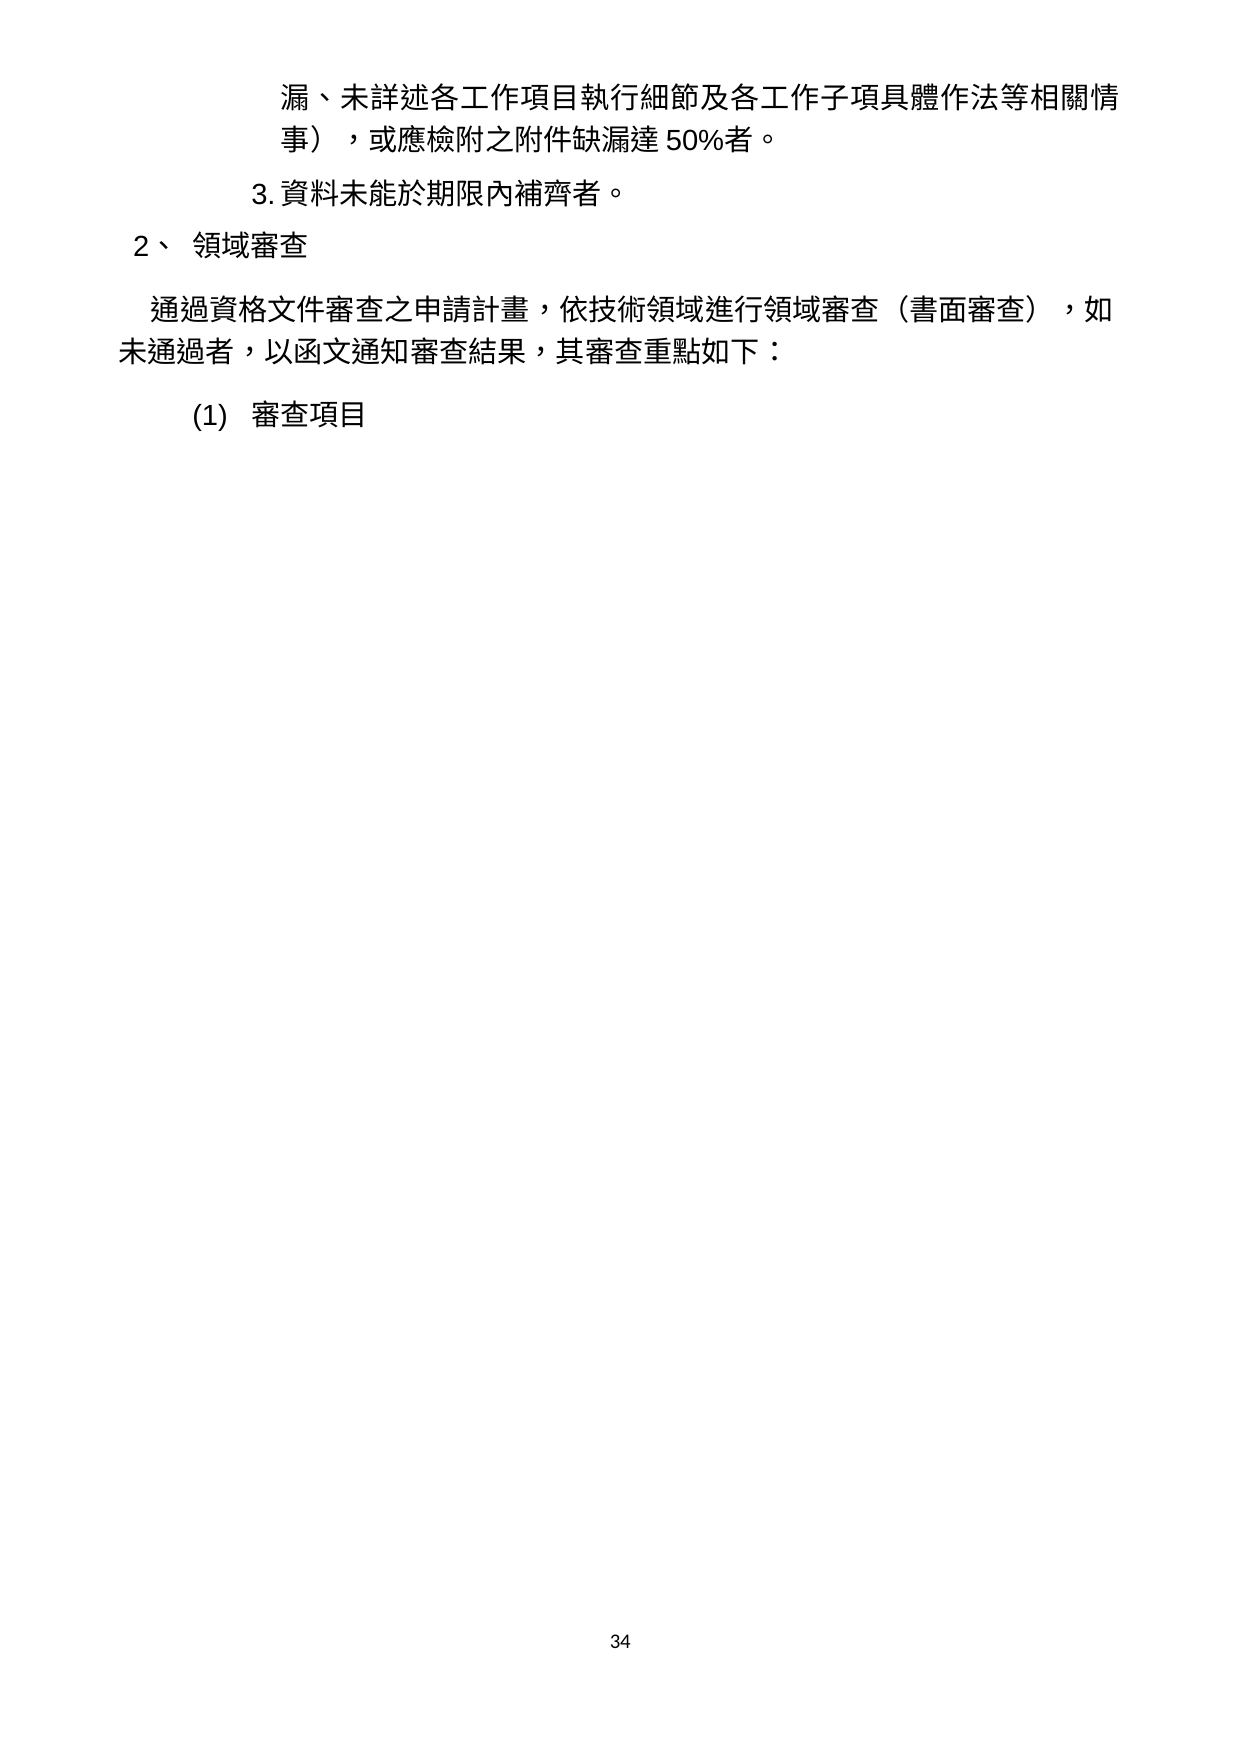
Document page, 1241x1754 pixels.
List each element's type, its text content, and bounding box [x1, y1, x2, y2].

list 資料未能於期限內補齊者。 [251, 171, 1122, 212]
text 通過資格文件審查之申請計畫，依技術領域進行領域審查（書面審查），如未通過者，以函文通知審查結果，其審查重點如下： [118, 286, 1122, 371]
list 審查項目 [192, 391, 1122, 434]
list 漏、未詳述各工作項目執行細節及各工作子項具體作法等相關情事），或應檢附之附件缺漏達50%者。 [251, 75, 1122, 158]
list 領域審查 [133, 223, 1122, 265]
